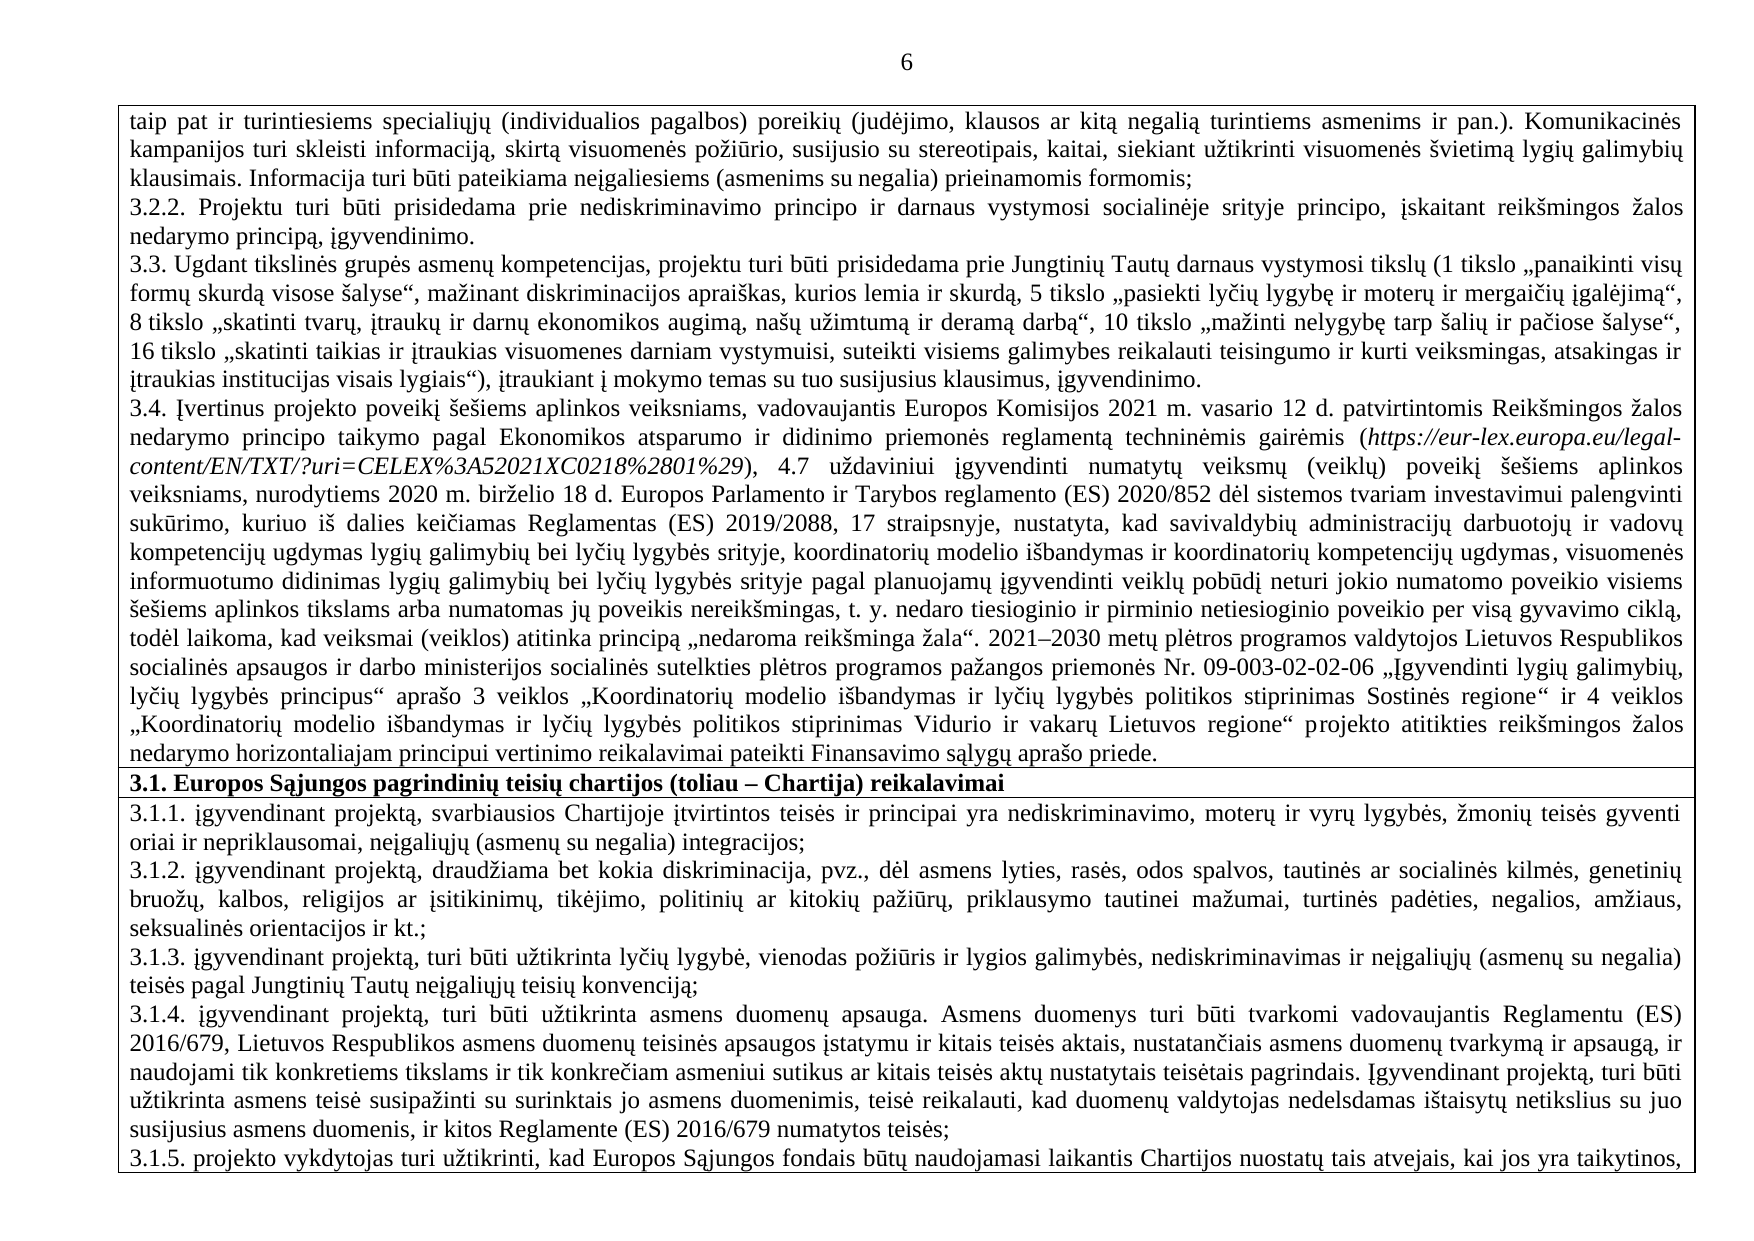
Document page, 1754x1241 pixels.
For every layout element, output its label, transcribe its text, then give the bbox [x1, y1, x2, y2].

table_cell 3.1.1. įgyvendinant projektą, svarbiausios Chartijoje įtvirtintos teisės ir principai yra nediskriminavimo, moterų ir vyrų lygybės, žmonių teisės gyventi oriai ir nepriklausomai, neįgaliųjų (asmenų su negalia) integracijos; 3.1.2. įgyvendinant projektą, draudžiama bet kokia diskriminacija, pvz., dėl asmens lyties, rasės, odos spalvos, tautinės ar socialinės kilmės, genetinių bruožų, kalbos, religijos ar įsitikinimų, tikėjimo, politinių ar kitokių pažiūrų, priklausymo tautinei mažumai, turtinės padėties, negalios, amžiaus, seksualinės orientacijos ir kt.; 3.1.3. įgyvendinant projektą, turi būti užtikrinta lyčių lygybė, vienodas požiūris ir lygios galimybės, nediskriminavimas ir neįgaliųjų (asmenų su negalia) teisės pagal Jungtinių Tautų neįgaliųjų teisių konvenciją; 3.1.4. įgyvendinant projektą, turi būti užtikrinta asmens duomenų apsauga. Asmens duomenys turi būti tvarkomi vadovaujantis Reglamentu (ES) 2016/679, Lietuvos Respublikos asmens duomenų teisinės apsaugos įstatymu ir kitais teisės aktais, nustatančiais asmens duomenų tvarkymą ir apsaugą, ir naudojami tik konkretiems tikslams ir tik konkrečiam asmeniui sutikus ar kitais teisės aktų nustatytais teisėtais pagrindais. Įgyvendinant projektą, turi būti užtikrinta asmens teisė susipažinti su surinktais jo asmens duomenimis, teisė reikalauti, kad duomenų valdytojas nedelsdamas ištaisytų netikslius su juo susijusius asmens duomenis, ir kitos Reglamente (ES) 2016/679 numatytos teisės; 3.1.5. projekto vykdytojas turi užtikrinti, kad Europos Sąjungos fondais būtų naudojamasi laikantis Chartijos nuostatų tais atvejais, kai jos yra taikytinos, [119, 798, 1694, 1172]
table_cell 3.1. Europos Sąjungos pagrindinių teisių chartijos (toliau – Chartija) reikalavimai [119, 768, 1694, 797]
table_cell taip pat ir turintiesiems specialiųjų (individualios pagalbos) poreikių (judėjimo, klausos ar kitą negalią turintiems asmenims ir pan.). Komunikacinės kampanijos turi skleisti informaciją, skirtą visuomenės požiūrio, susijusio su stereotipais, kaitai, siekiant užtikrinti visuomenės švietimą lygių galimybių klausimais. Informacija turi būti pateikiama neįgaliesiems (asmenims su negalia) prieinamomis formomis; 3.2.2. Projektu turi būti prisidedama prie nediskriminavimo principo ir darnaus vystymosi socialinėje srityje principo, įskaitant reikšmingos žalos nedarymo principą, įgyvendinimo. 3.3. Ugdant tikslinės grupės asmenų kompetencijas, projektu turi būti prisidedama prie Jungtinių Tautų darnaus vystymosi tikslų (1 tikslo „panaikinti visų formų skurdą visose šalyse“, mažinant diskriminacijos apraiškas, kurios lemia ir skurdą, 5 tikslo „pasiekti lyčių lygybę ir moterų ir mergaičių įgalėjimą“, 8 tikslo „skatinti tvarų, įtraukų ir darnų ekonomikos augimą, našų užimtumą ir deramą darbą“, 10 tikslo „mažinti nelygybę tarp šalių ir pačiose šalyse“, 16 tikslo „skatinti taikias ir įtraukias visuomenes darniam vystymuisi, suteikti visiems galimybes reikalauti teisingumo ir kurti veiksmingas, atsakingas ir įtraukias institucijas visais lygiais“), įtraukiant į mokymo temas su tuo susijusius klausimus, įgyvendinimo. 3.4. Įvertinus projekto poveikį šešiems aplinkos veiksniams, vadovaujantis Europos Komisijos 2021 m. vasario 12 d. patvirtintomis Reikšmingos žalos nedarymo principo taikymo pagal Ekonomikos atsparumo ir didinimo priemonės reglamentą techninėmis gairėmis (https://eur-lex.europa.eu/legal-content/EN/TXT/?uri=CELEX%3A52021XC0218%2801%29), 4.7 uždaviniui įgyvendinti numatytų veiksmų (veiklų) poveikį šešiems aplinkos veiksniams, nurodytiems 2020 m. birželio 18 d. Europos Parlamento ir Tarybos reglamento (ES) 2020/852 dėl sistemos tvariam investavimui palengvinti sukūrimo, kuriuo iš dalies keičiamas Reglamentas (ES) 2019/2088, 17 straipsnyje, nustatyta, kad savivaldybių administracijų darbuotojų ir vadovų kompetencijų ugdymas lygių galimybių bei lyčių lygybės srityje, koordinatorių modelio išbandymas ir koordinatorių kompetencijų ugdymas, visuomenės informuotumo didinimas lygių galimybių bei lyčių lygybės srityje pagal planuojamų įgyvendinti veiklų pobūdį neturi jokio numatomo poveikio visiems šešiems aplinkos tikslams arba numatomas jų poveikis nereikšmingas, t. y. nedaro tiesioginio ir pirminio netiesioginio poveikio per visą gyvavimo ciklą, todėl laikoma, kad veiksmai (veiklos) atitinka principą „nedaroma reikšminga žala“. 2021–2030 metų plėtros programos valdytojos Lietuvos Respublikos socialinės apsaugos ir darbo ministerijos socialinės sutelkties plėtros programos pažangos priemonės Nr. 09-003-02-02-06 „Įgyvendinti lygių galimybių, lyčių lygybės principus“ aprašo 3 veiklos „Koordinatorių modelio išbandymas ir lyčių lygybės politikos stiprinimas Sostinės regione“ ir 4 veiklos „Koordinatorių modelio išbandymas ir lyčių lygybės politikos stiprinimas Vidurio ir vakarų Lietuvos regione“ projekto atitikties reikšmingos žalos nedarymo horizontaliajam principui vertinimo reikalavimai pateikti Finansavimo sąlygų aprašo priede. [119, 106, 1694, 767]
